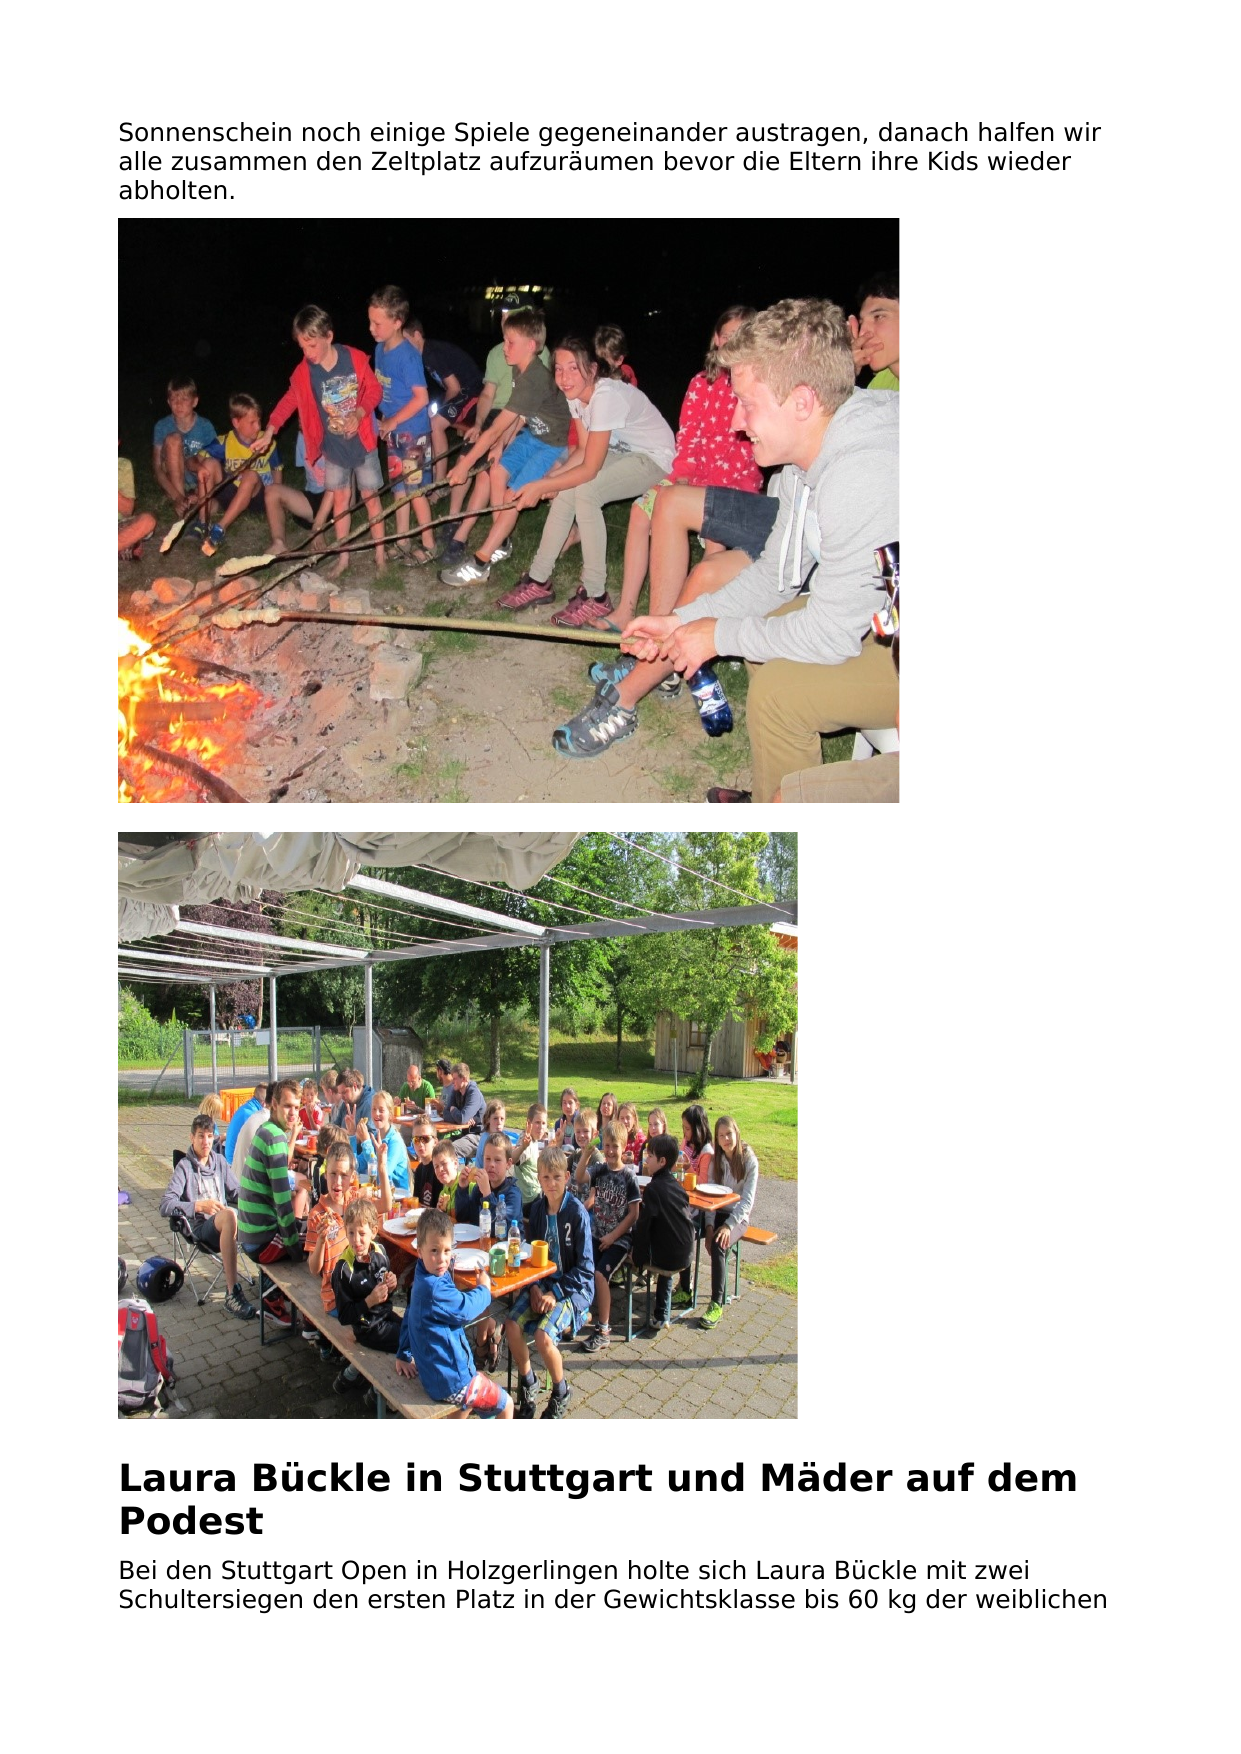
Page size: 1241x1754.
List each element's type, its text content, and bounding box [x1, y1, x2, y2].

subtitle Laura Bückle in Stuttgart und Mäder auf dem Podest [118, 1456, 1122, 1544]
text Sonnenschein noch einige Spiele gegeneinander austragen, danach halfen wir alle zusammen den Zeltplatz aufzuräumen bevor die Eltern ihre Kids wieder abholten. [118, 118, 1122, 206]
picture [118, 218, 900, 803]
text Bei den Stuttgart Open in Holzgerlingen holte sich Laura Bückle mit zwei Schultersiegen den ersten Platz in der Gewichtsklasse bis 60 kg der weiblichen [118, 1556, 1122, 1614]
picture [118, 832, 798, 1419]
